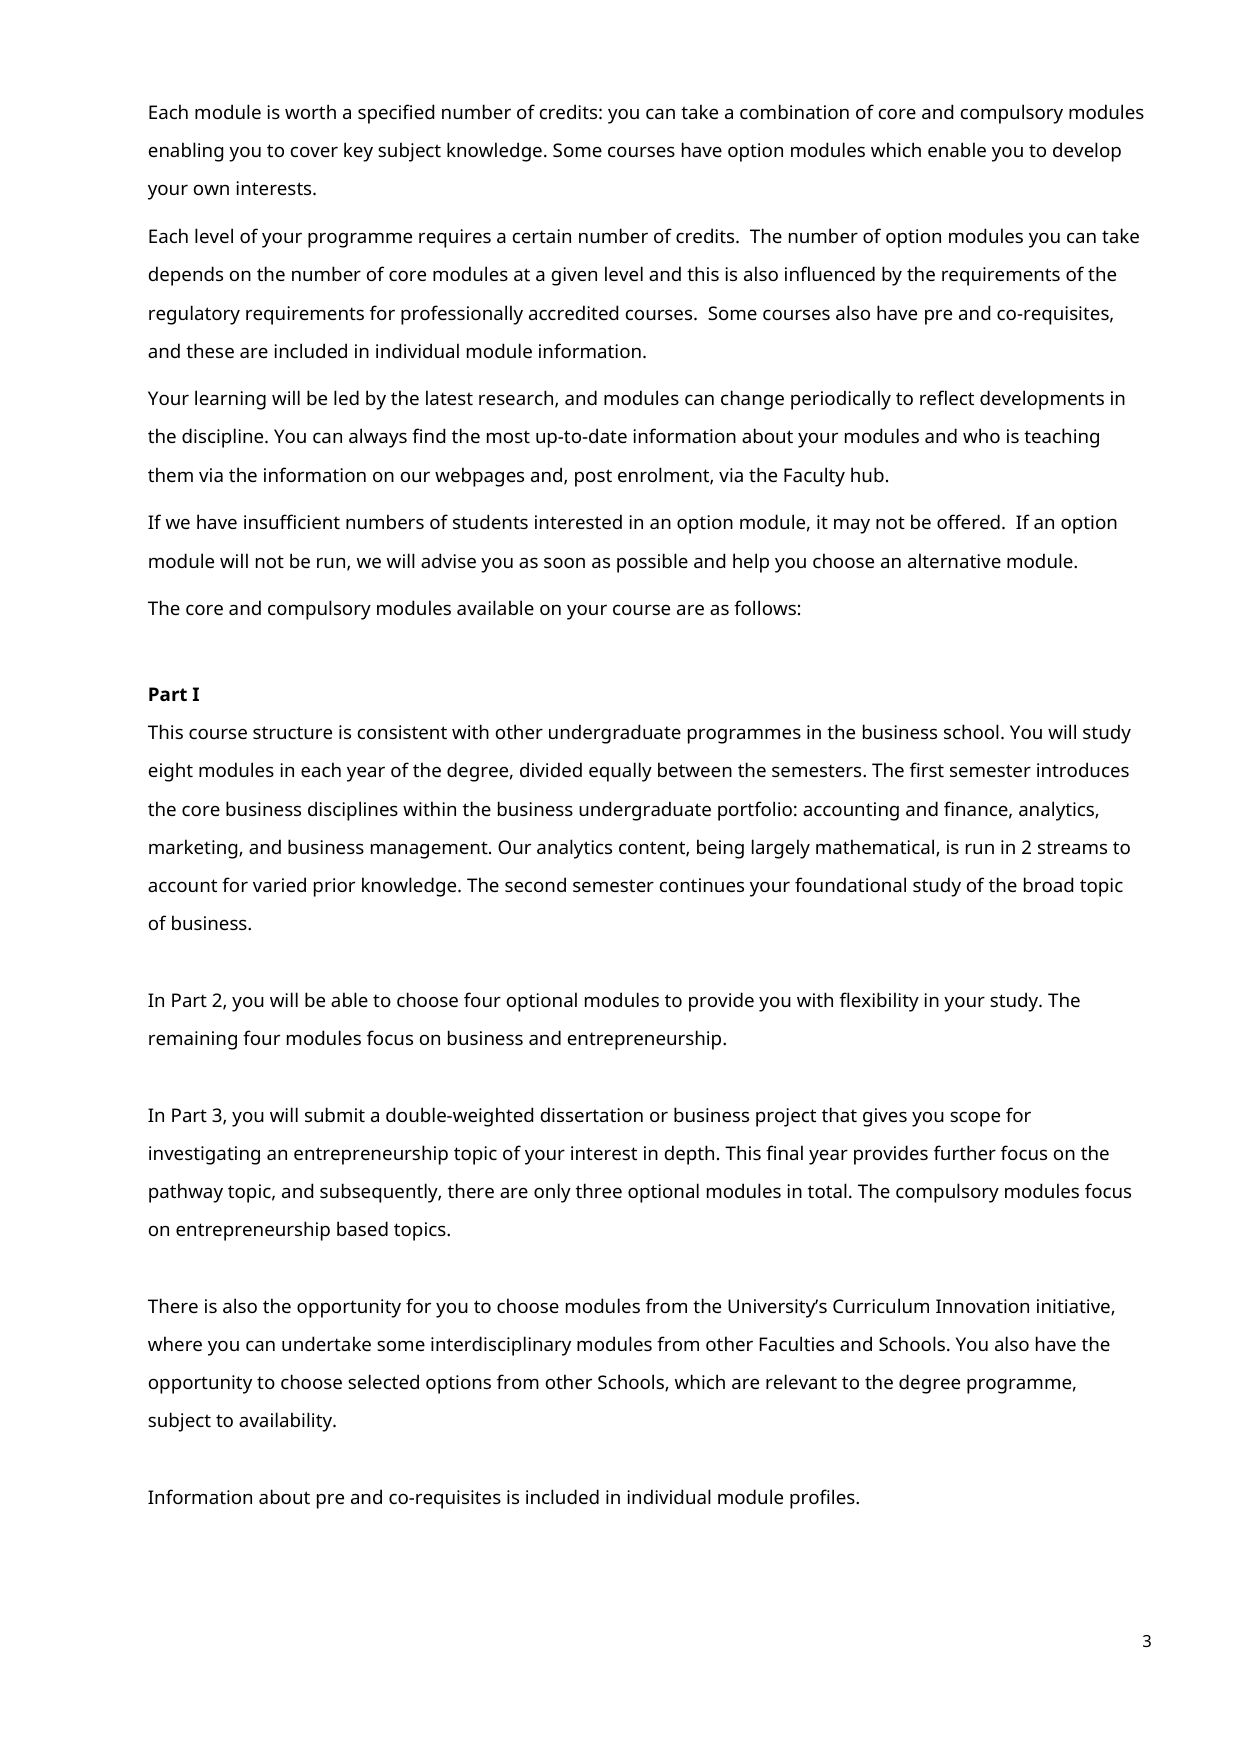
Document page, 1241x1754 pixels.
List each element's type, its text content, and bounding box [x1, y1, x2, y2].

table_header Part I This course structure is consistent with other undergraduate programmes in the business school. You will study eight modules in each year of the degree, divided equally between the semesters. The first semester introduces the core business disciplines within the business undergraduate portfolio: accounting and finance, analytics, marketing, and business management. Our analytics content, being largely mathematical, is run in 2 streams to account for varied prior knowledge. The second semester continues your foundational study of the broad topic of business. In Part 2, you will be able to choose four optional modules to provide you with flexibility in your study. The remaining four modules focus on business and entrepreneurship. In Part 3, you will submit a double-weighted dissertation or business project that gives you scope for investigating an entrepreneurship topic of your interest in depth. This final year provides further focus on the pathway topic, and subsequently, there are only three optional modules in total. The compulsory modules focus on entrepreneurship based topics. There is also the opportunity for you to choose modules from the University’s Curriculum Innovation initiative, where you can undertake some interdisciplinary modules from other Faculties and Schools. You also have the opportunity to choose selected options from other Schools, which are relevant to the degree programme, subject to availability. Information about pre and co-requisites is included in individual module profiles. [136, 643, 1152, 1563]
text If we have insufficient numbers of students interested in an option module, it may not be offered. If an option module will not be run, we will advise you as soon as possible and help you choose an alternative module. [148, 510, 1152, 573]
text Each level of your programme requires a certain number of credits. The number of option modules you can take depends on the number of core modules at a given level and this is also influenced by the requirements of the regulatory requirements for professionally accredited courses. Some courses also have pre and co-requisites, and these are included in individual module information. [148, 223, 1152, 363]
table_cell [136, 1563, 1152, 1599]
text Each module is worth a specified number of credits: you can take a combination of core and compulsory modules enabling you to cover key subject knowledge. Some courses have option modules which enable you to develop your own interests. [148, 99, 1152, 201]
text The core and compulsory modules available on your course are as follows: [148, 596, 1152, 621]
text Your learning will be led by the latest research, and modules can change periodically to reflect developments in the discipline. You can always find the most up-to-date information about your modules and who is teaching them via the information on our webpages and, post enrolment, via the Faculty hub. [148, 386, 1152, 488]
